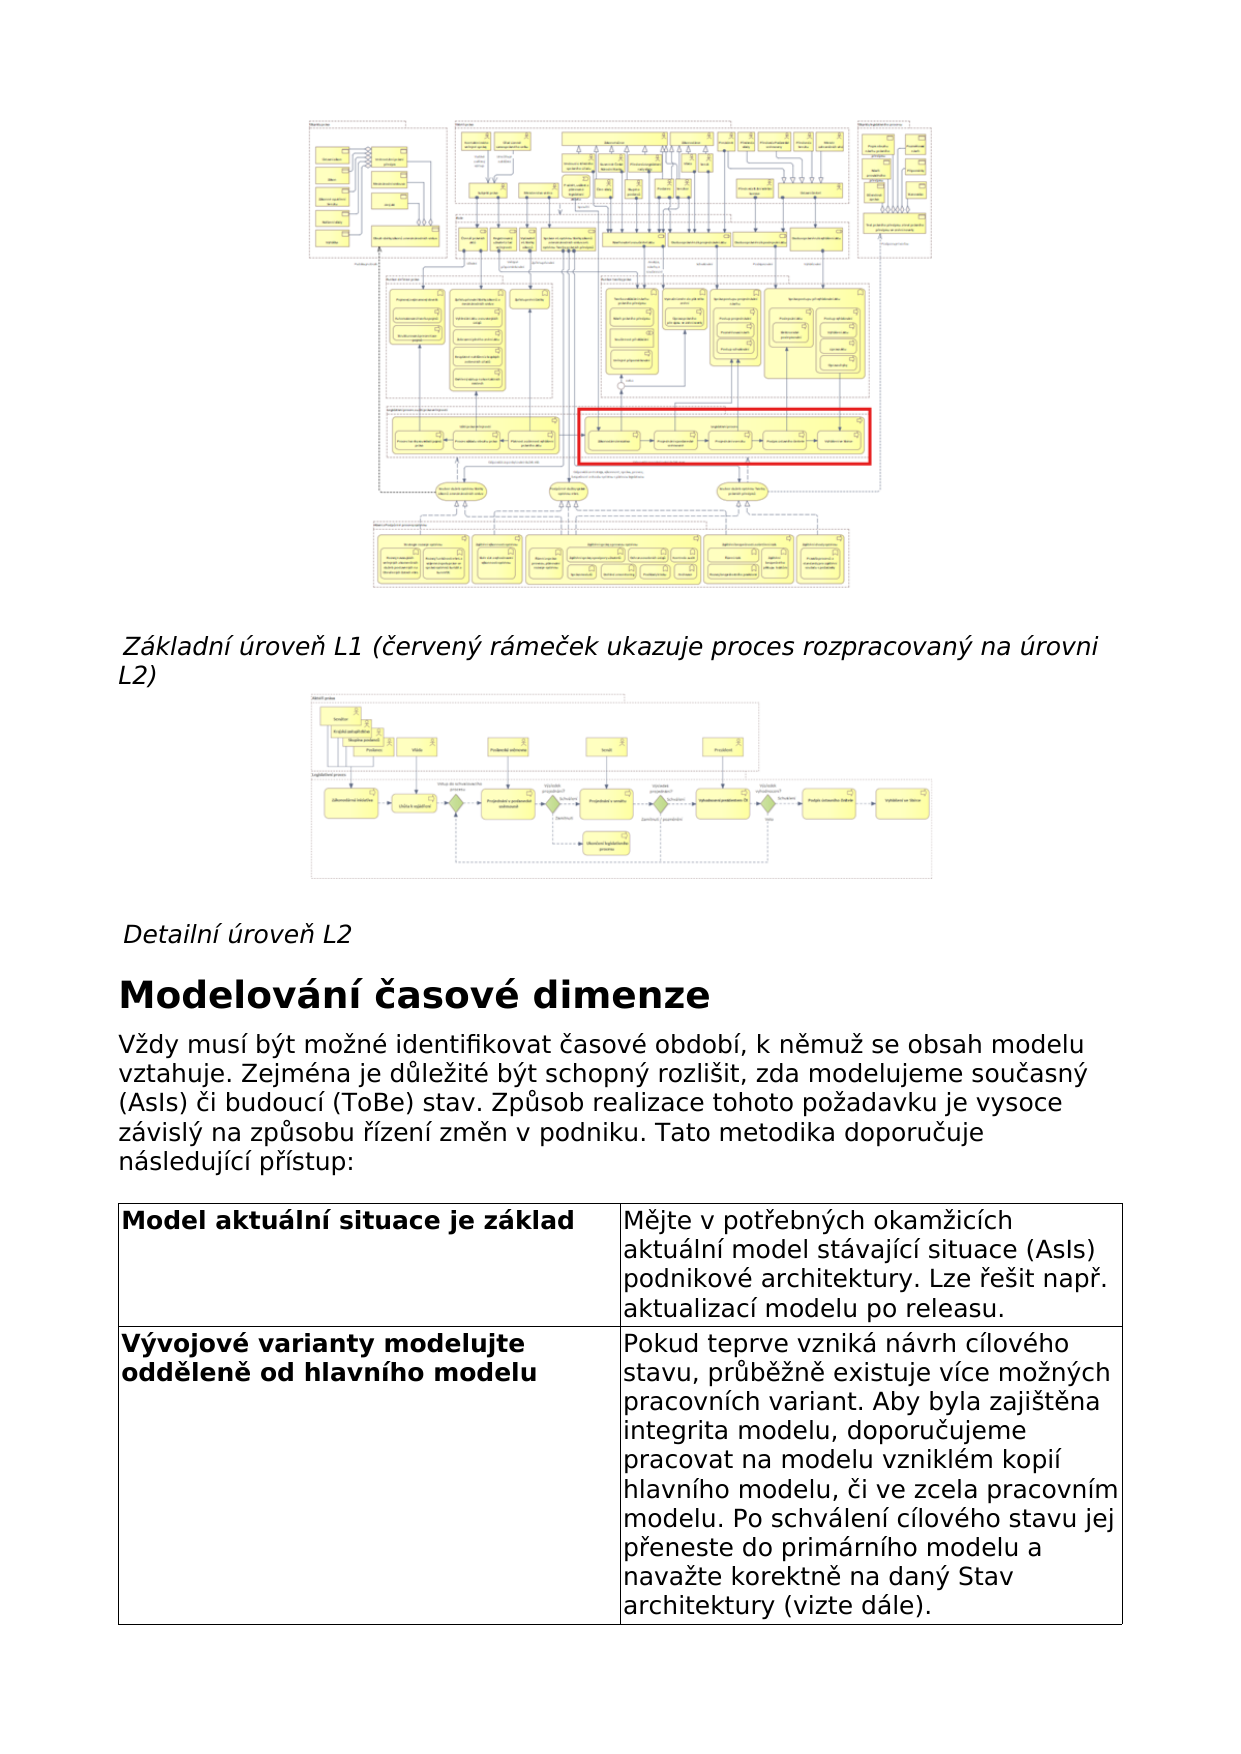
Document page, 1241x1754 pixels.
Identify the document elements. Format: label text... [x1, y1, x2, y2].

table_header Model aktuální situace je základ [119, 1204, 620, 1326]
text Detailní úroveň L2 [118, 920, 1122, 949]
subtitle Modelování časové dimenze [118, 974, 1122, 1018]
picture [307, 118, 933, 591]
picture [307, 690, 933, 879]
table_cell Vývojové varianty modelujte odděleně od hlavního modelu [119, 1327, 620, 1623]
text Základní úroveň L1 (červený rámeček ukazuje proces rozpracovaný na úrovni L2) [118, 632, 1122, 690]
table_header Mějte v potřebných okamžicích aktuální model stávající situace (AsIs) podnikové architektury. Lze řešit např. aktualizací modelu po releasu. [621, 1204, 1122, 1326]
table_cell Pokud teprve vzniká návrh cílového stavu, průběžně existuje více možných pracovních variant. Aby byla zajištěna integrita modelu, doporučujeme pracovat na modelu vzniklém kopií hlavního modelu, či ve zcela pracovním modelu. Po schválení cílového stavu jej přeneste do primárního modelu a navažte korektně na daný Stav architektury (vizte dále). [621, 1327, 1122, 1623]
text Vždy musí být možné identifikovat časové období, k němuž se obsah modelu vztahuje. Zejména je důležité být schopný rozlišit, zda modelujeme současný (AsIs) či budoucí (ToBe) stav. Způsob realizace tohoto požadavku je vysoce závislý na způsobu řízení změn v podniku. Tato metodika doporučuje následující přístup: [118, 1030, 1122, 1176]
